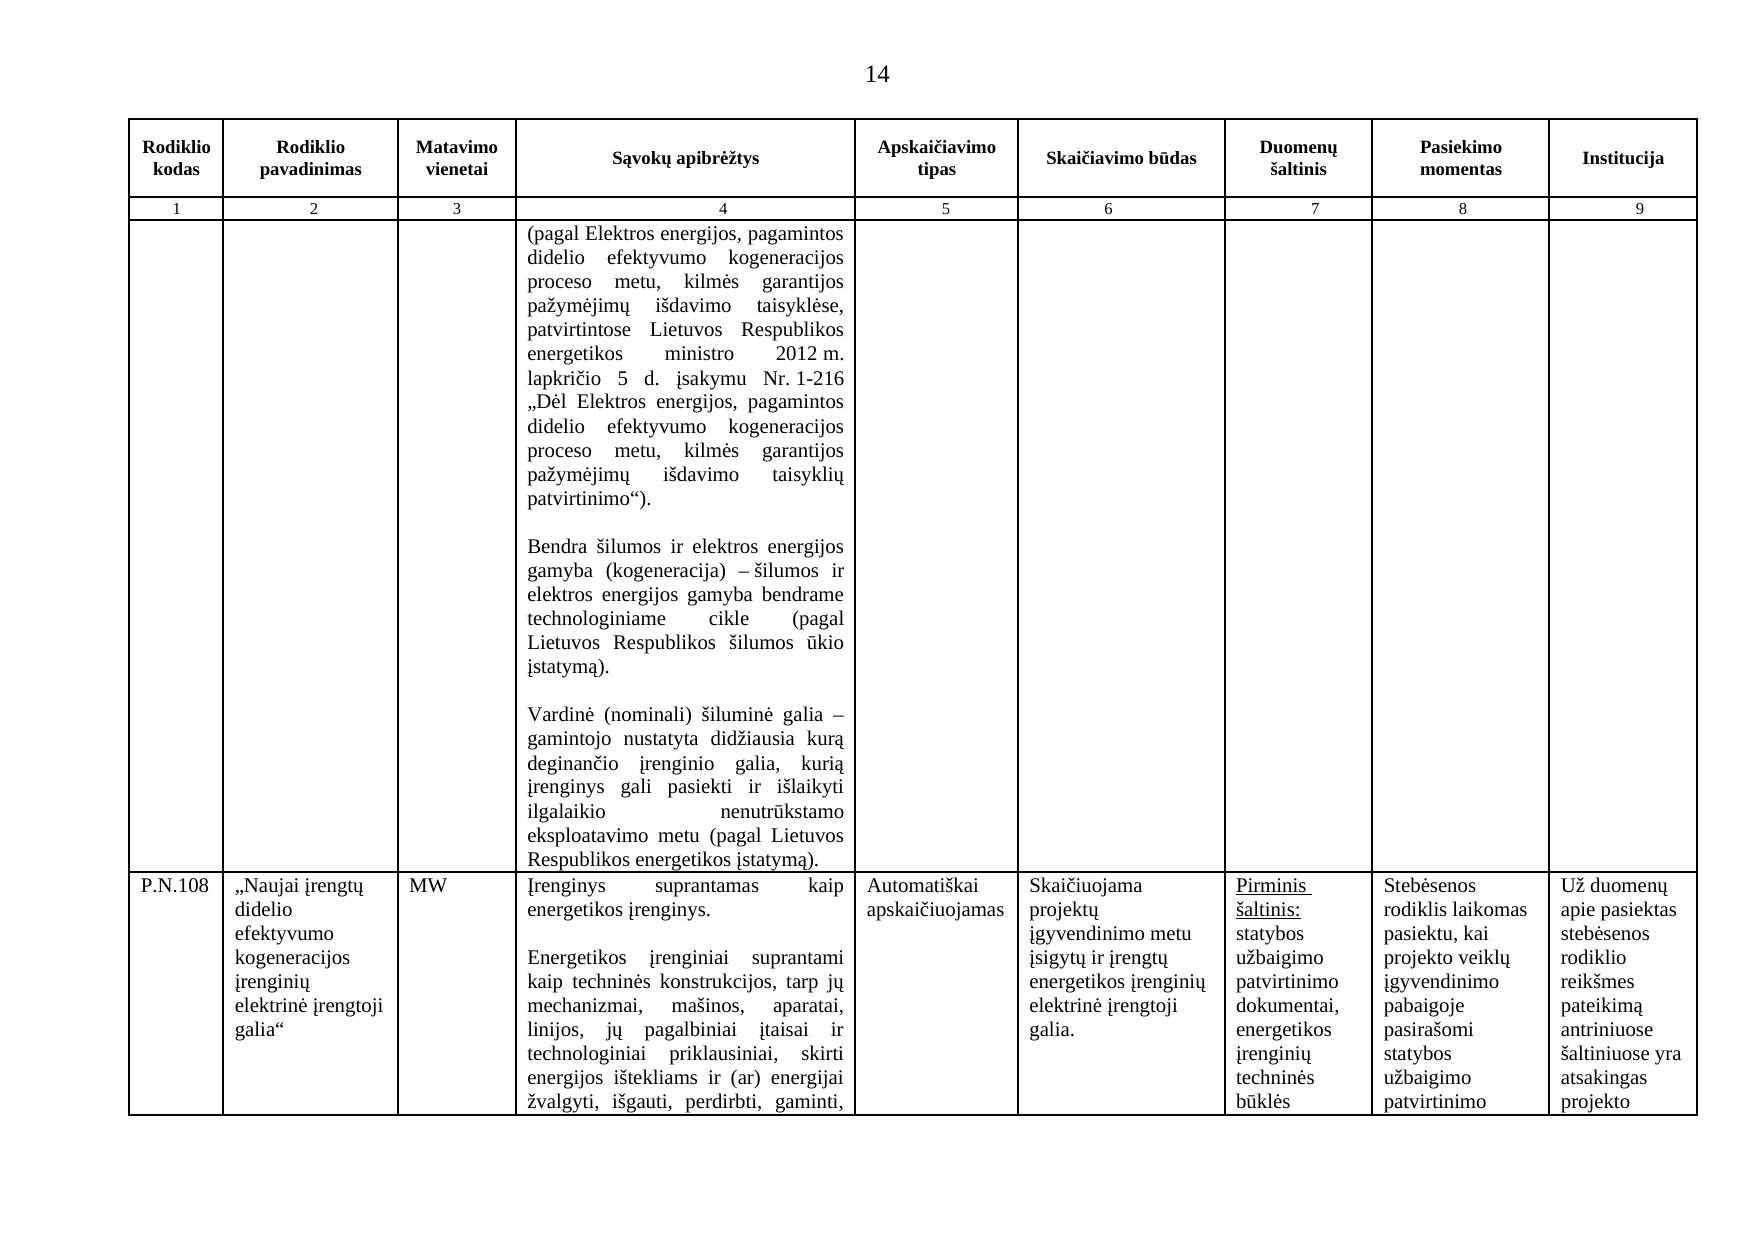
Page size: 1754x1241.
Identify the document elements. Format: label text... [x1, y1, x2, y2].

table_cell Stebėsenos rodiklis laikomas pasiektu, kai projekto veiklų įgyvendinimo pabaigoje pasirašomi statybos užbaigimo patvirtinimo [1373, 873, 1548, 1113]
table_cell 8 [1373, 198, 1548, 219]
table_cell 4 [517, 198, 854, 219]
table_cell „Naujai įrengtų didelio efektyvumo kogeneracijos įrenginių elektrinė įrengtoji galia“ [224, 873, 397, 1113]
table_cell 3 [399, 198, 515, 219]
table_header Sąvokų apibrėžtys [517, 120, 854, 196]
table_header Apskaičiavimo tipas [856, 120, 1017, 196]
table_cell Pirminis šaltinis: statybos užbaigimo patvirtinimo dokumentai, energetikos įrenginių techninės būklės [1226, 873, 1371, 1113]
table_cell 7 [1226, 198, 1371, 219]
table_cell Už duomenų apie pasiektas stebėsenos rodiklio reikšmes pateikimą antriniuose šaltiniuose yra atsakingas projekto [1550, 873, 1696, 1113]
table_header Rodiklio kodas [130, 120, 222, 196]
table_cell [399, 221, 515, 871]
table_cell [1373, 221, 1548, 871]
table_cell MW [399, 873, 515, 1113]
table_header Institucija [1550, 120, 1696, 196]
table_cell [1226, 221, 1371, 871]
table_cell P.N.108 [130, 873, 222, 1113]
table_header Skaičiavimo būdas [1019, 120, 1224, 196]
table_cell Automatiškai apskaičiuojamas [856, 873, 1017, 1113]
table_cell Įrenginys suprantamas kaip energetikos įrenginys. Energetikos įrenginiai suprantami kaip techninės konstrukcijos, tarp jų mechanizmai, mašinos, aparatai, linijos, jų pagalbiniai įtaisai ir technologiniai priklausiniai, skirti energijos ištekliams ir (ar) energijai žvalgyti, išgauti, perdirbti, gaminti, [517, 873, 854, 1113]
table_cell (pagal Elektros energijos, pagamintos didelio efektyvumo kogeneracijos proceso metu, kilmės garantijos pažymėjimų išdavimo taisyklėse, patvirtintose Lietuvos Respublikos energetikos ministro 2012 m. lapkričio 5 d. įsakymu Nr. 1-216 „Dėl Elektros energijos, pagamintos didelio efektyvumo kogeneracijos proceso metu, kilmės garantijos pažymėjimų išdavimo taisyklių patvirtinimo“). Bendra šilumos ir elektros energijos gamyba (kogeneracija) – šilumos ir elektros energijos gamyba bendrame technologiniame cikle (pagal Lietuvos Respublikos šilumos ūkio įstatymą). Vardinė (nominali) šiluminė galia – gamintojo nustatyta didžiausia kurą deginančio įrenginio galia, kurią įrenginys gali pasiekti ir išlaikyti ilgalaikio nenutrūkstamo eksploatavimo metu (pagal Lietuvos Respublikos energetikos įstatymą). [517, 221, 854, 871]
table_cell Skaičiuojama projektų įgyvendinimo metu įsigytų ir įrengtų energetikos įrenginių elektrinė įrengtoji galia. [1019, 873, 1224, 1113]
table_header Duomenų šaltinis [1226, 120, 1371, 196]
table_cell 9 [1550, 198, 1696, 219]
table_cell 1 [130, 198, 222, 219]
table_cell 2 [224, 198, 397, 219]
table_cell 6 [1019, 198, 1224, 219]
table_cell [130, 221, 222, 871]
table_header Pasiekimo momentas [1373, 120, 1548, 196]
table_header Matavimo vienetai [399, 120, 515, 196]
table_cell [1550, 221, 1696, 871]
table_header Rodiklio pavadinimas [224, 120, 397, 196]
table_cell [856, 221, 1017, 871]
table_cell [224, 221, 397, 871]
table_cell 5 [856, 198, 1017, 219]
table_cell [1019, 221, 1224, 871]
